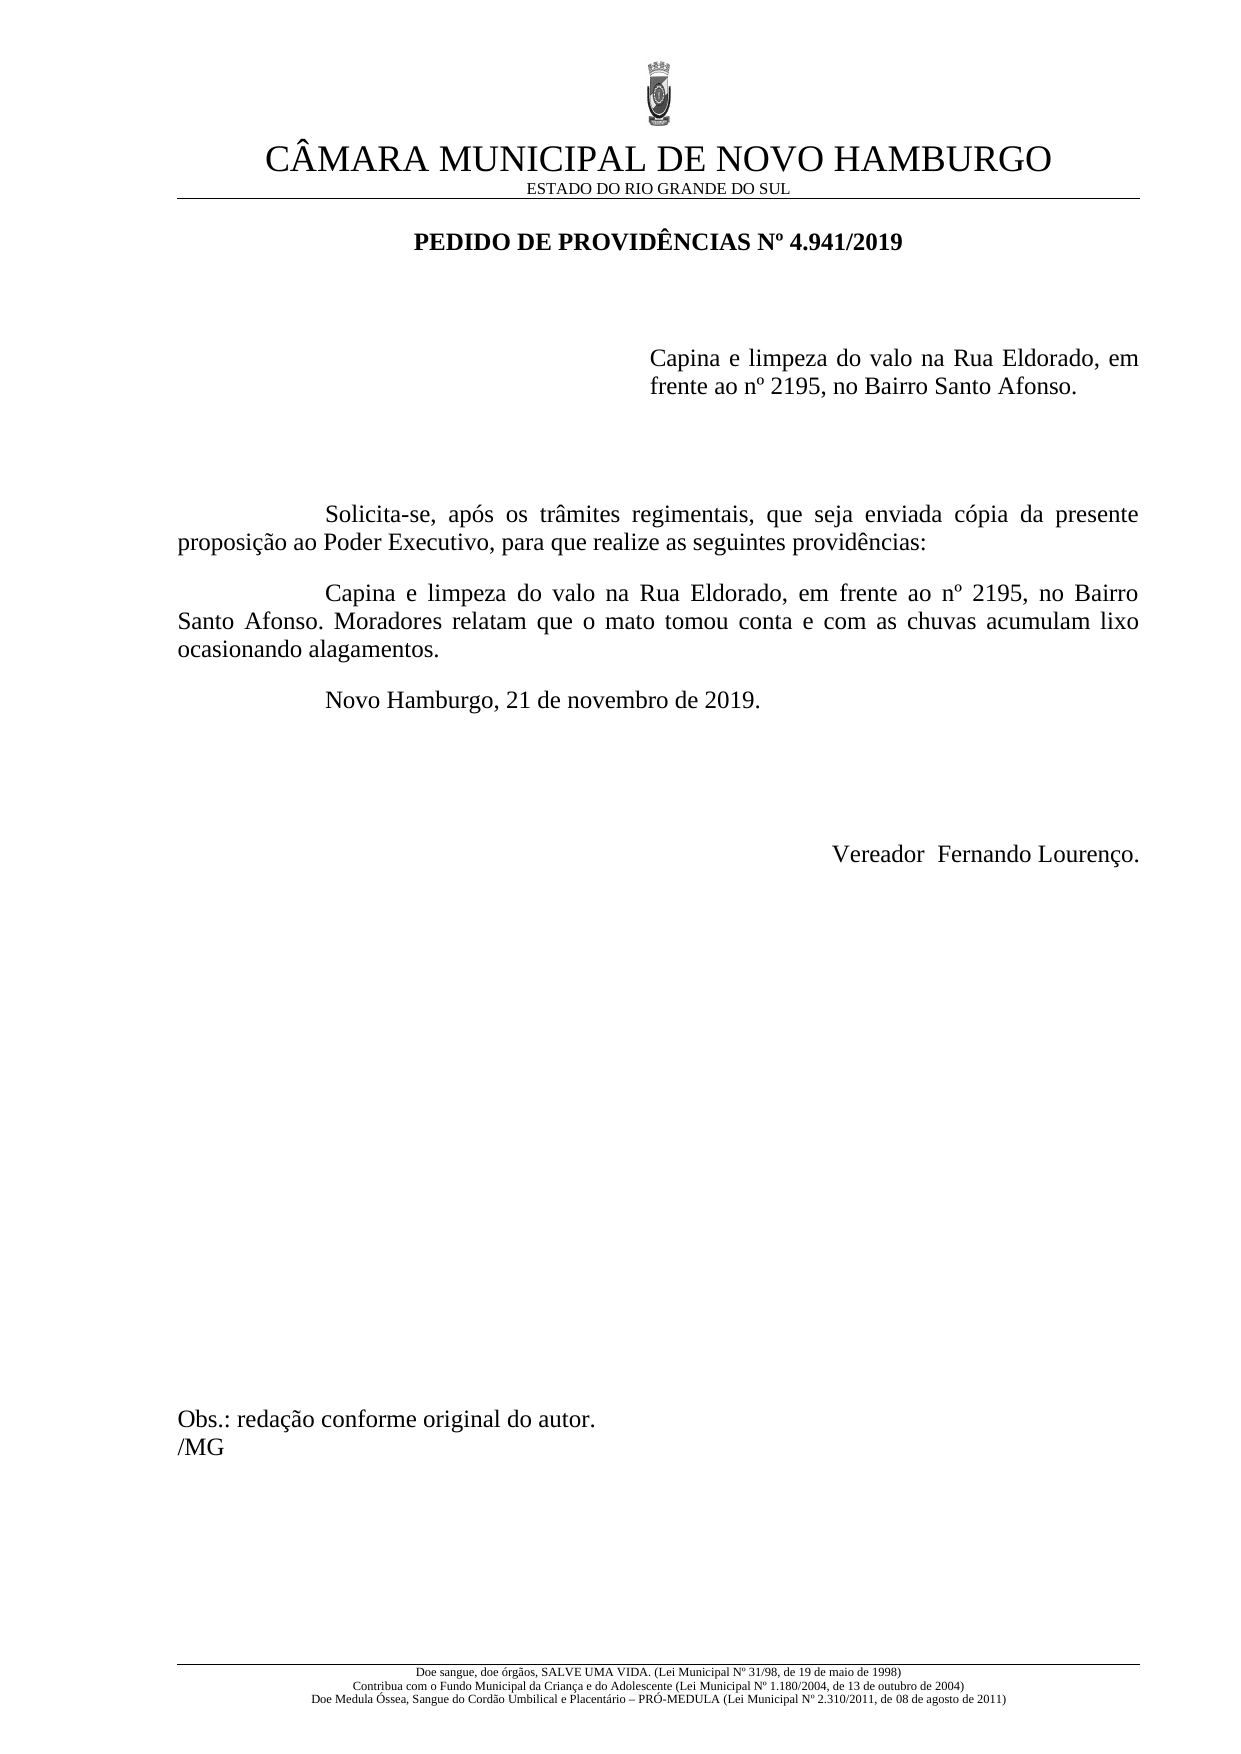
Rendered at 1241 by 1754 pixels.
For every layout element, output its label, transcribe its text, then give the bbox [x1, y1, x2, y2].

text Vereador Fernando Lourenço. [177, 840, 1140, 867]
text Capina e limpeza do valo na Rua Eldorado, em frente ao nº 2195, no Bairro Santo Afonso. [649, 344, 1140, 400]
text PEDIDO DE PROVIDÊNCIAS Nº 4.941/2019 [177, 228, 1140, 256]
text Capina e limpeza do valo na Rua Eldorado, em frente ao nº 2195, no Bairro Santo Afonso. Moradores relatam que o mato tomou conta e com as chuvas acumulam lixo ocasionando alagamentos. [177, 579, 1140, 662]
text Solicita-se, após os trâmites regimentais, que seja enviada cópia da presente proposição ao Poder Executivo, para que realize as seguintes providências: [177, 500, 1140, 556]
text /MG [177, 1433, 1140, 1461]
text Novo Hamburgo, 21 de novembro de 2019. [177, 686, 1140, 714]
text Obs.: redação conforme original do autor. [177, 1406, 1140, 1433]
